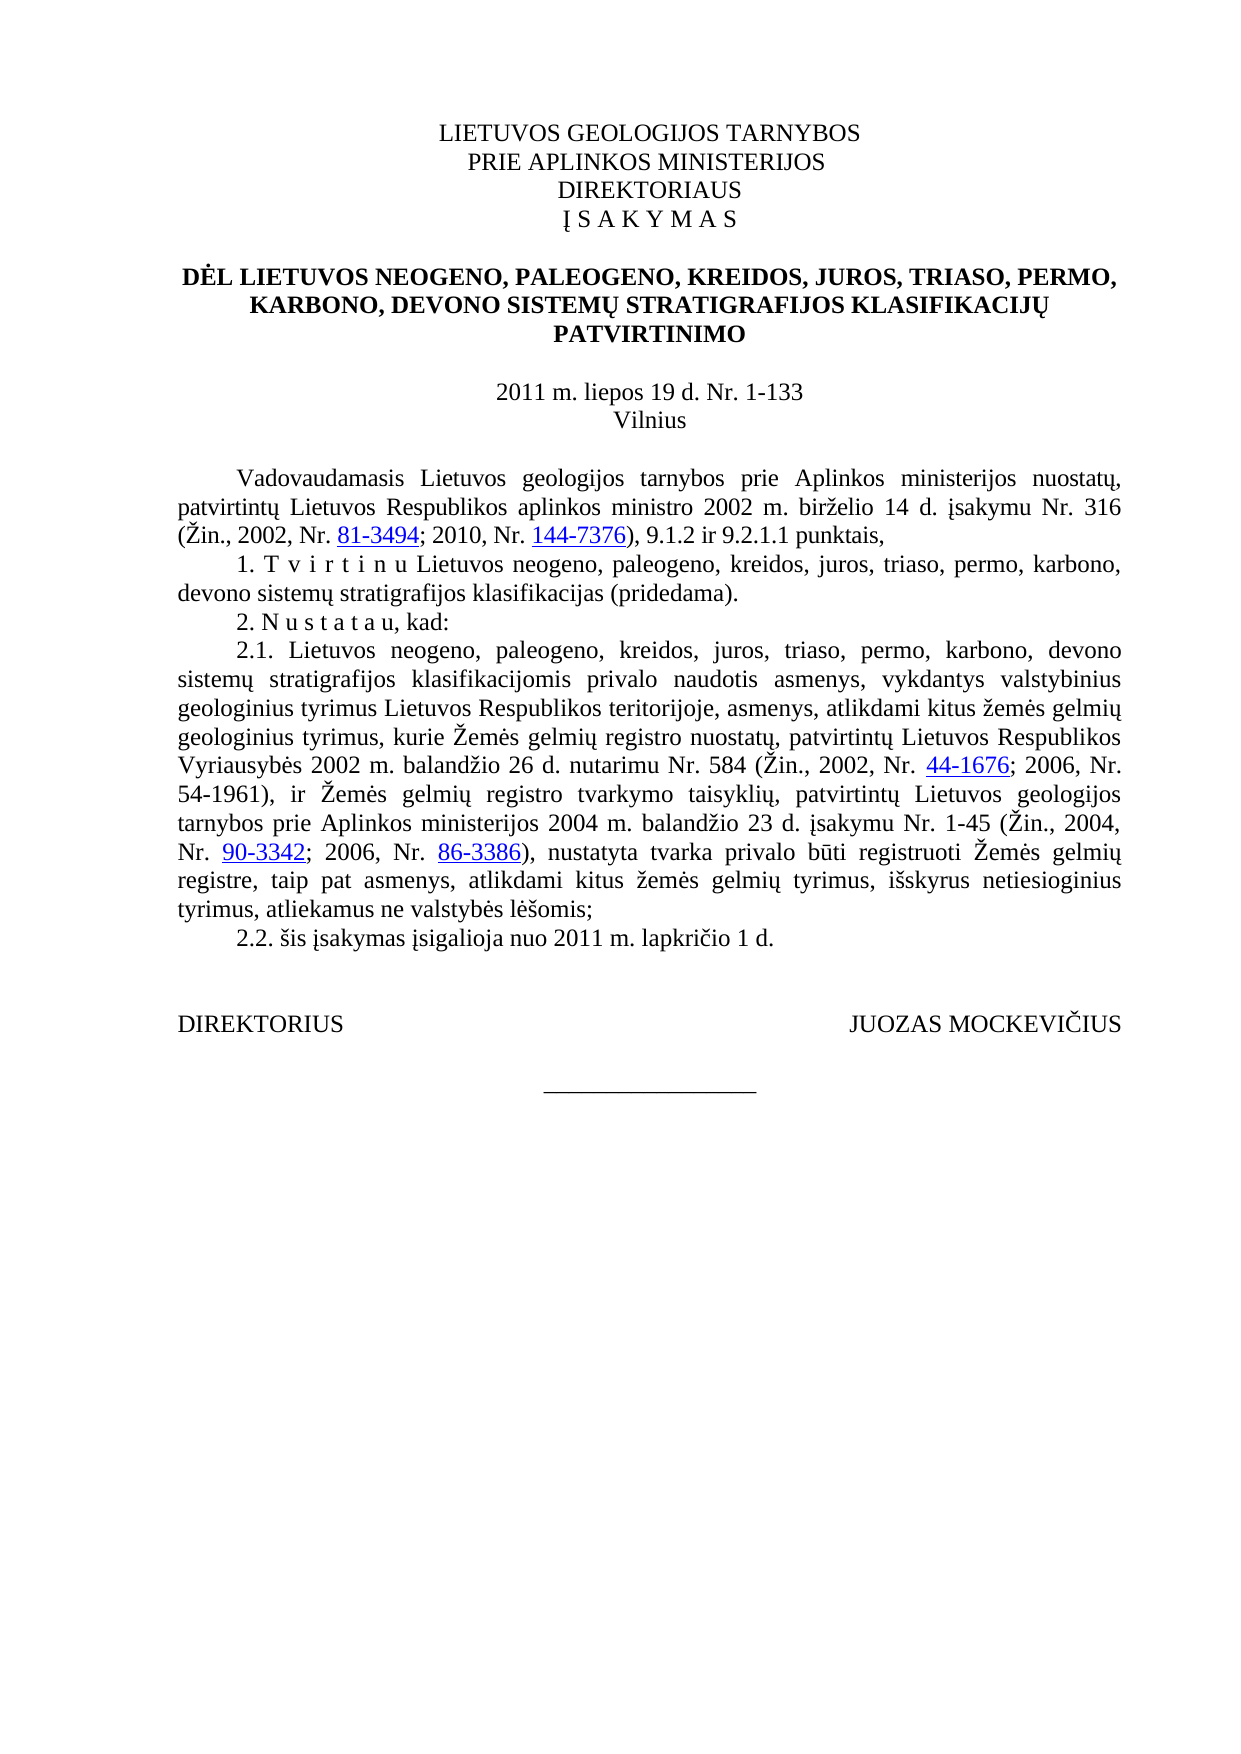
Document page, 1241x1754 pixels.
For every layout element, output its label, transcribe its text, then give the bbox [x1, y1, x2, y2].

text DIREKTORIAUS [177, 176, 1122, 204]
text 2.2. šis įsakymas įsigalioja nuo 2011 m. lapkričio 1 d. [177, 923, 1122, 952]
text _________________ [177, 1067, 1122, 1096]
text 1. T v i r t i n u Lietuvos neogeno, paleogeno, kreidos, juros, triaso, permo, karbono, devono sistemų stratigrafijos klasifikacijas (pridedama). [177, 549, 1122, 607]
text Į S A K Y M A S [177, 204, 1122, 233]
text Vilnius [177, 406, 1122, 434]
text 2011 m. liepos 19 d. Nr. 1-133 [177, 377, 1122, 406]
text LIETUVOS GEOLOGIJOS TARNYBOS [177, 118, 1122, 147]
text 2.1. Lietuvos neogeno, paleogeno, kreidos, juros, triaso, permo, karbono, devono sistemų stratigrafijos klasifikacijomis privalo naudotis asmenys, vykdantys valstybinius geologinius tyrimus Lietuvos Respublikos teritorijoje, asmenys, atlikdami kitus žemės gelmių geologinius tyrimus, kurie Žemės gelmių registro nuostatų, patvirtintų Lietuvos Respublikos Vyriausybės 2002 m. balandžio 26 d. nutarimu Nr. 584 (Žin., 2002, Nr. 44-1676; 2006, Nr. 54-1961), ir Žemės gelmių registro tvarkymo taisyklių, patvirtintų Lietuvos geologijos tarnybos prie Aplinkos ministerijos 2004 m. balandžio 23 d. įsakymu Nr. 1-45 (Žin., 2004, Nr. 90-3342; 2006, Nr. 86-3386), nustatyta tvarka privalo būti registruoti Žemės gelmių registre, taip pat asmenys, atlikdami kitus žemės gelmių tyrimus, išskyrus netiesioginius tyrimus, atliekamus ne valstybės lėšomis; [177, 636, 1122, 923]
text Direktorius Juozas Mockevičius [177, 1009, 1122, 1038]
text Vadovaudamasis Lietuvos geologijos tarnybos prie Aplinkos ministerijos nuostatų, patvirtintų Lietuvos Respublikos aplinkos ministro 2002 m. birželio 14 d. įsakymu Nr. 316 (Žin., 2002, Nr. 81-3494; 2010, Nr. 144-7376), 9.1.2 ir 9.2.1.1 punktais, [177, 463, 1122, 549]
text DĖL LIETUVOS NEOGENO, PALEOGENO, KREIDOS, JUROS, TRIASO, PERMO, KARBONO, DEVONO SISTEMŲ STRATIGRAFIJOS KLASIFIKACIJŲ PATVIRTINIMO [177, 262, 1122, 348]
text 2. N u s t a t a u, kad: [177, 607, 1122, 636]
text PRIE APLINKOS MINISTERIJOS [177, 147, 1122, 176]
